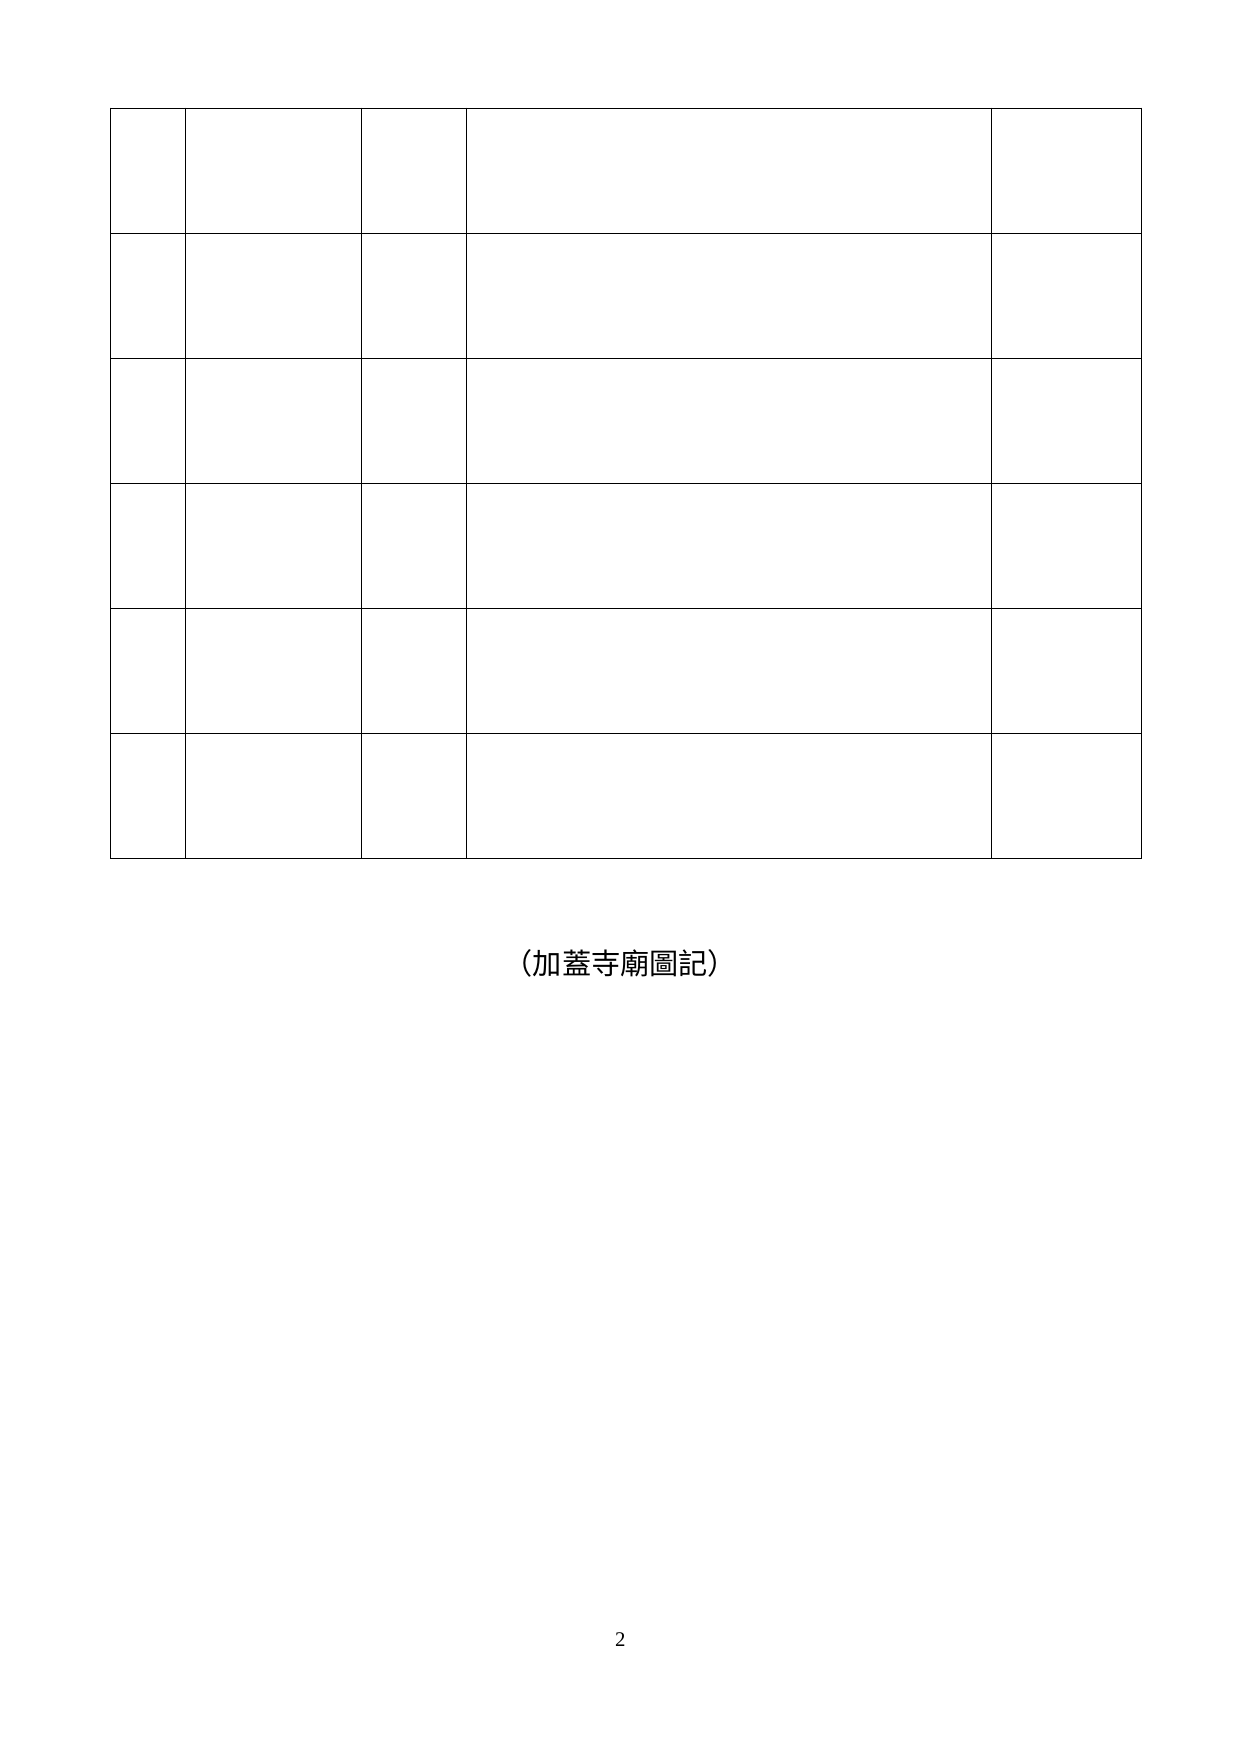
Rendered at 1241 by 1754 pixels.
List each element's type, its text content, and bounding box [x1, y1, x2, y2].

table_cell [362, 484, 466, 608]
table_cell [467, 109, 991, 233]
table_cell [467, 609, 991, 733]
text （加蓋寺廟圖記） [118, 920, 1122, 983]
table_cell [467, 234, 991, 358]
table_cell [186, 234, 361, 358]
table_cell [186, 109, 361, 233]
table_cell [111, 109, 185, 233]
table_cell [992, 484, 1141, 608]
table_cell [362, 109, 466, 233]
table_cell [111, 609, 185, 733]
table_cell [362, 734, 466, 858]
table_cell [992, 734, 1141, 858]
table_cell [186, 734, 361, 858]
table_cell [111, 484, 185, 608]
table_cell [467, 359, 991, 483]
table_cell [111, 359, 185, 483]
table_cell [362, 234, 466, 358]
table_cell [362, 609, 466, 733]
table_cell [362, 359, 466, 483]
table_cell [186, 359, 361, 483]
table_cell [992, 609, 1141, 733]
table_cell [992, 234, 1141, 358]
table_cell [186, 484, 361, 608]
table_cell [992, 109, 1141, 233]
table_cell [111, 234, 185, 358]
table_cell [467, 484, 991, 608]
table_cell [186, 609, 361, 733]
table_cell [992, 359, 1141, 483]
table_cell [467, 734, 991, 858]
table_cell [111, 734, 185, 858]
